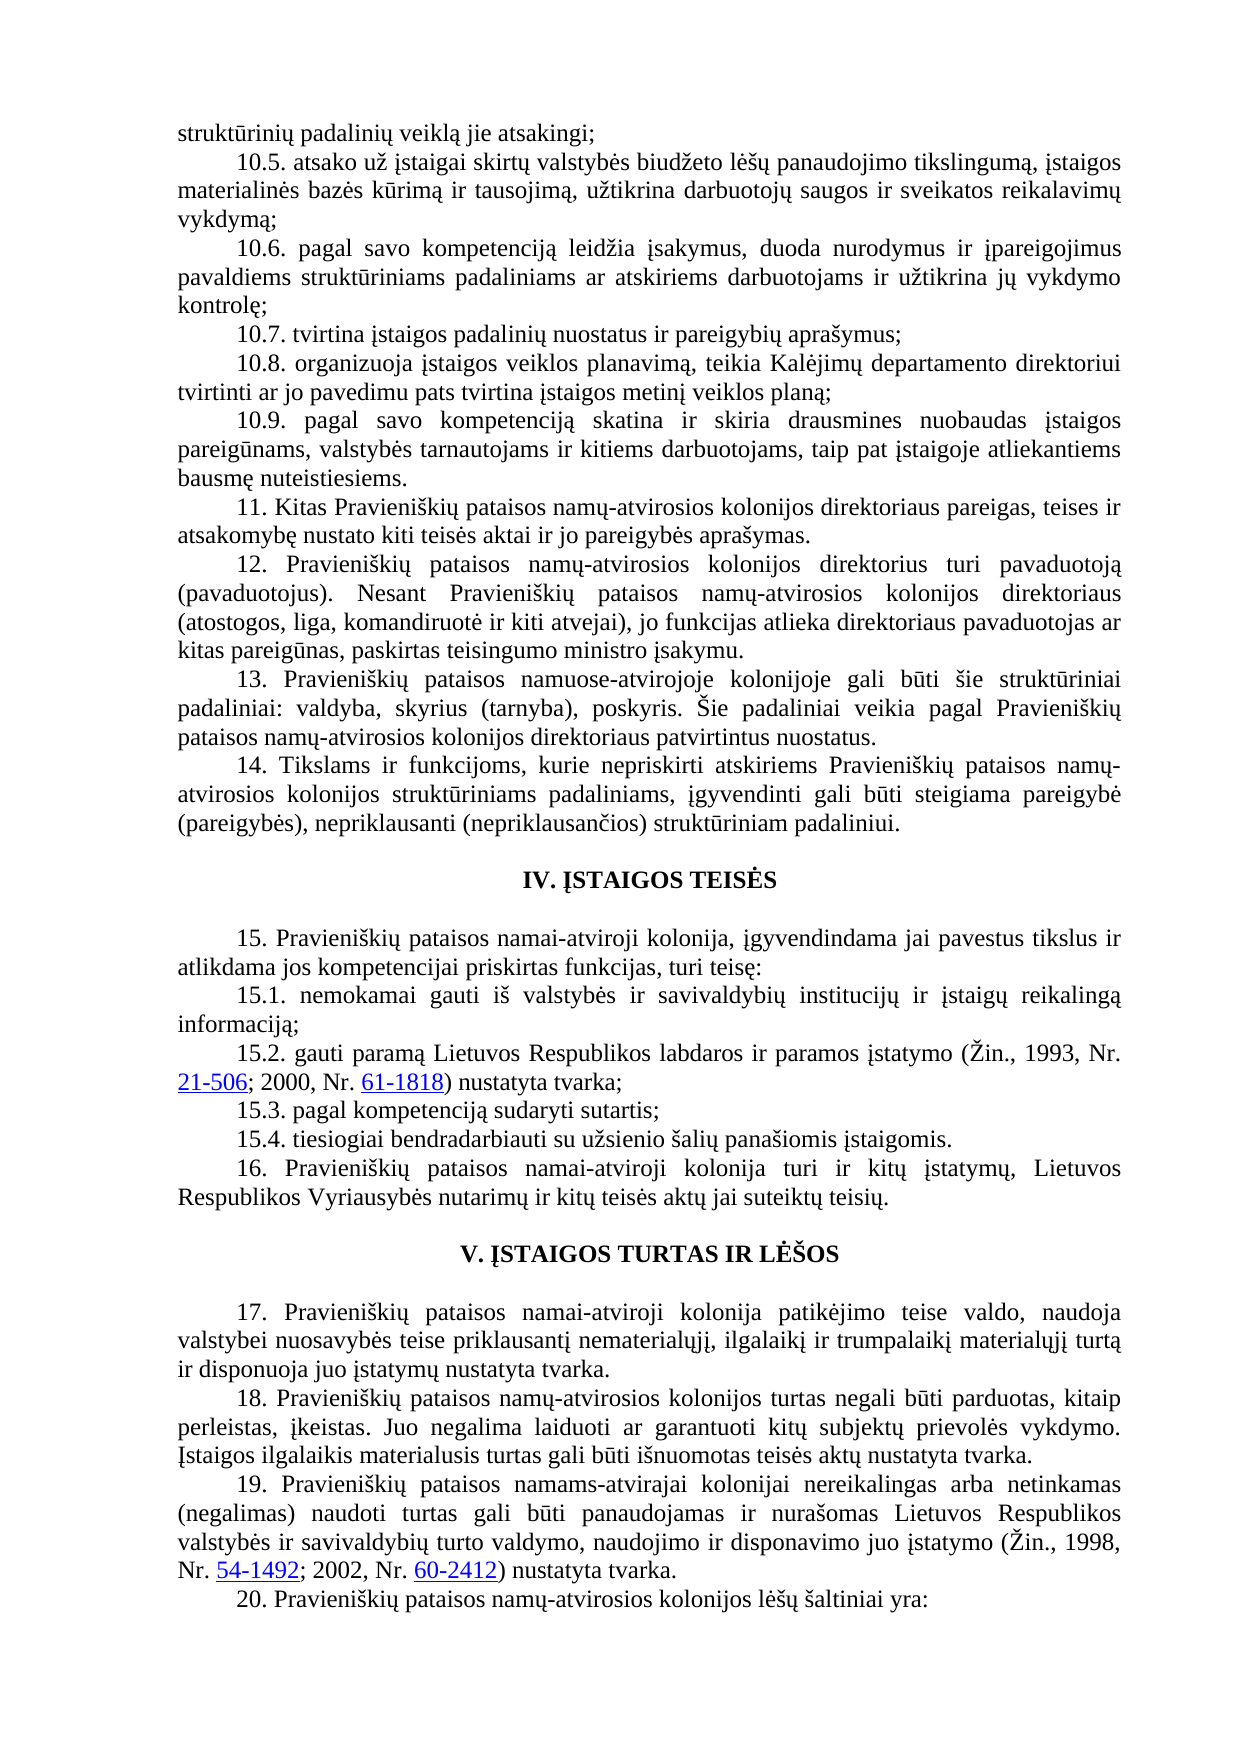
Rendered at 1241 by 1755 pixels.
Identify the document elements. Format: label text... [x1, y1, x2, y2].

text IV. ĮSTAIGOS TEISĖS [177, 866, 1122, 894]
text 11. Kitas Pravieniškių pataisos namų-atvirosios kolonijos direktoriaus pareigas, teises ir atsakomybę nustato kiti teisės aktai ir jo pareigybės aprašymas. [177, 492, 1122, 549]
text 20. Pravieniškių pataisos namų-atvirosios kolonijos lėšų šaltiniai yra: [177, 1584, 1122, 1613]
text 14. Tikslams ir funkcijoms, kurie nepriskirti atskiriems Pravieniškių pataisos namų-atvirosios kolonijos struktūriniams padaliniams, įgyvendinti gali būti steigiama pareigybė (pareigybės), nepriklausanti (nepriklausančios) struktūriniam padaliniui. [177, 751, 1122, 837]
text 18. Pravieniškių pataisos namų-atvirosios kolonijos turtas negali būti parduotas, kitaip perleistas, įkeistas. Juo negalima laiduoti ar garantuoti kitų subjektų prievolės vykdymo. Įstaigos ilgalaikis materialusis turtas gali būti išnuomotas teisės aktų nustatyta tvarka. [177, 1383, 1122, 1469]
text 15.2. gauti paramą Lietuvos Respublikos labdaros ir paramos įstatymo (Žin., 1993, Nr. 21-506; 2000, Nr. 61-1818) nustatyta tvarka; [177, 1038, 1122, 1096]
text 15. Pravieniškių pataisos namai-atviroji kolonija, įgyvendindama jai pavestus tikslus ir atlikdama jos kompetencijai priskirtas funkcijas, turi teisę: [177, 923, 1122, 981]
text 13. Pravieniškių pataisos namuose-atvirojoje kolonijoje gali būti šie struktūriniai padaliniai: valdyba, skyrius (tarnyba), poskyris. Šie padaliniai veikia pagal Pravieniškių pataisos namų-atvirosios kolonijos direktoriaus patvirtintus nuostatus. [177, 664, 1122, 751]
text 16. Pravieniškių pataisos namai-atviroji kolonija turi ir kitų įstatymų, Lietuvos Respublikos Vyriausybės nutarimų ir kitų teisės aktų jai suteiktų teisių. [177, 1153, 1122, 1211]
text 15.1. nemokamai gauti iš valstybės ir savivaldybių institucijų ir įstaigų reikalingą informaciją; [177, 981, 1122, 1038]
text 10.6. pagal savo kompetenciją leidžia įsakymus, duoda nurodymus ir įpareigojimus pavaldiems struktūriniams padaliniams ar atskiriems darbuotojams ir užtikrina jų vykdymo kontrolę; [177, 233, 1122, 319]
text V. ĮSTAIGOS TURTAS IR LĖŠOS [177, 1239, 1122, 1268]
text 10.7. tvirtina įstaigos padalinių nuostatus ir pareigybių aprašymus; [177, 319, 1122, 348]
text 19. Pravieniškių pataisos namams-atvirajai kolonijai nereikalingas arba netinkamas (negalimas) naudoti turtas gali būti panaudojamas ir nurašomas Lietuvos Respublikos valstybės ir savivaldybių turto valdymo, naudojimo ir disponavimo juo įstatymo (Žin., 1998, Nr. 54-1492; 2002, Nr. 60-2412) nustatyta tvarka. [177, 1469, 1122, 1584]
text 10.9. pagal savo kompetenciją skatina ir skiria drausmines nuobaudas įstaigos pareigūnams, valstybės tarnautojams ir kitiems darbuotojams, taip pat įstaigoje atliekantiems bausmę nuteistiesiems. [177, 406, 1122, 492]
text struktūrinių padalinių veiklą jie atsakingi; [177, 118, 1122, 147]
text 15.3. pagal kompetenciją sudaryti sutartis; [177, 1096, 1122, 1124]
text 10.8. organizuoja įstaigos veiklos planavimą, teikia Kalėjimų departamento direktoriui tvirtinti ar jo pavedimu pats tvirtina įstaigos metinį veiklos planą; [177, 348, 1122, 406]
text 10.5. atsako už įstaigai skirtų valstybės biudžeto lėšų panaudojimo tikslingumą, įstaigos materialinės bazės kūrimą ir tausojimą, užtikrina darbuotojų saugos ir sveikatos reikalavimų vykdymą; [177, 147, 1122, 233]
text 17. Pravieniškių pataisos namai-atviroji kolonija patikėjimo teise valdo, naudoja valstybei nuosavybės teise priklausantį nematerialųjį, ilgalaikį ir trumpalaikį materialųjį turtą ir disponuoja juo įstatymų nustatyta tvarka. [177, 1297, 1122, 1383]
text 15.4. tiesiogiai bendradarbiauti su užsienio šalių panašiomis įstaigomis. [177, 1124, 1122, 1153]
text 12. Pravieniškių pataisos namų-atvirosios kolonijos direktorius turi pavaduotoją (pavaduotojus). Nesant Pravieniškių pataisos namų-atvirosios kolonijos direktoriaus (atostogos, liga, komandiruotė ir kiti atvejai), jo funkcijas atlieka direktoriaus pavaduotojas ar kitas pareigūnas, paskirtas teisingumo ministro įsakymu. [177, 549, 1122, 664]
